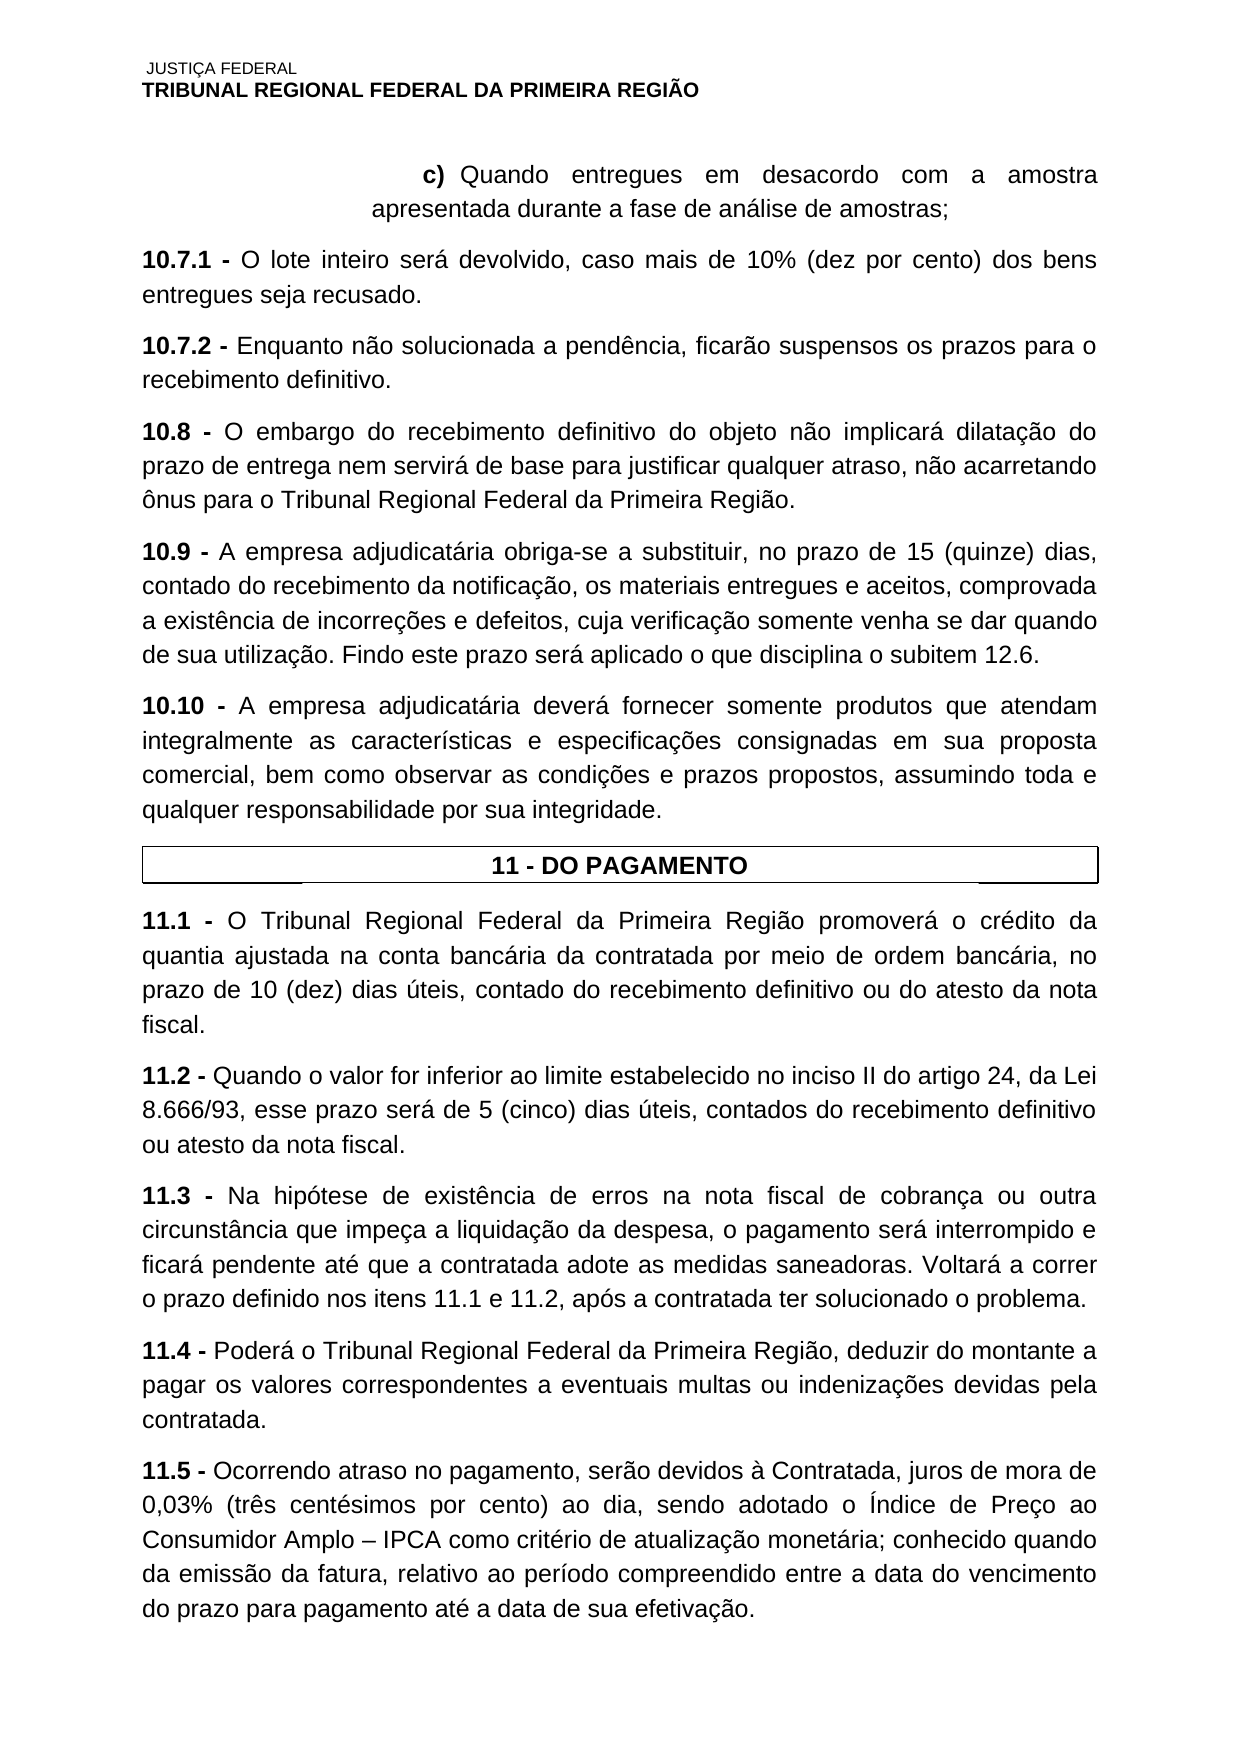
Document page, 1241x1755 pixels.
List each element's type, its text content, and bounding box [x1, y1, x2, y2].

text 11.2 - Quando o valor for inferior ao limite estabelecido no inciso II do artigo 24, da Lei 8.666/93, esse prazo será de 5 (cinco) dias úteis, contados do recebimento definitivo ou atesto da nota fiscal. [979, 1061, 1098, 1159]
text 11.2 - Quando o valor for inferior ao limite estabelecido no inciso II do artigo 24, da Lei 8.666/93, esse prazo será de 5 (cinco) dias úteis, contados do recebimento definitivo ou atesto da nota fiscal. [142, 1061, 302, 1159]
text 10.7.2 - Enquanto não solucionada a pendência, ficarão suspensos os prazos para o recebimento definitivo. [142, 331, 1098, 394]
text 10.10 - A empresa adjudicatária deverá fornecer somente produtos que atendam integralmente as características e especificações consignadas em sua proposta comercial, bem como observar as condições e prazos propostos, assumindo toda e qualquer responsabilidade por sua integridade. [979, 691, 1098, 823]
text 11.1 - O Tribunal Regional Federal da Primeira Região promoverá o crédito da quantia ajustada na conta bancária da contratada por meio de ordem bancária, no prazo de 10 (dez) dias úteis, contado do recebimento definitivo ou do atesto da nota fiscal. [979, 906, 1098, 1038]
text 11.4 - Poderá o Tribunal Regional Federal da Primeira Região, deduzir do montante a pagar os valores correspondentes a eventuais multas ou indenizações devidas pela contratada. [142, 1336, 1098, 1433]
text 10.10 - A empresa adjudicatária deverá fornecer somente produtos que atendam integralmente as características e especificações consignadas em sua proposta comercial, bem como observar as condições e prazos propostos, assumindo toda e qualquer responsabilidade por sua integridade. [142, 691, 302, 823]
list Quando entregues em desacordo com a amostra apresentada durante a fase de análise de amostras; [334, 160, 1098, 223]
text 11.1 - O Tribunal Regional Federal da Primeira Região promoverá o crédito da quantia ajustada na conta bancária da contratada por meio de ordem bancária, no prazo de 10 (dez) dias úteis, contado do recebimento definitivo ou do atesto da nota fiscal. [142, 906, 302, 1038]
text 11.3 - Na hipótese de existência de erros na nota fiscal de cobrança ou outra circunstância que impeça a liquidação da despesa, o pagamento será interrompido e ficará pendente até que a contratada adote as medidas saneadoras. Voltará a correr o prazo definido nos itens 11.1 e 11.2, após a contratada ter solucionado o problema. [142, 1181, 302, 1313]
text 10.7.1 - O lote inteiro será devolvido, caso mais de 10% (dez por cento) dos bens entregues seja recusado. [142, 245, 1098, 308]
text 11 - DO PAGAMENTO [143, 847, 302, 882]
text 10.9 - A empresa adjudicatária obriga-se a substituir, no prazo de 15 (quinze) dias, contado do recebimento da notificação, os materiais entregues e aceitos, comprovada a existência de incorreções e defeitos, cuja verificação somente venha se dar quando de sua utilização. Findo este prazo será aplicado o que disciplina o subitem 12.6. [142, 537, 1098, 669]
text 10.8 - O embargo do recebimento definitivo do objeto não implicará dilatação do prazo de entrega nem servirá de base para justificar qualquer atraso, não acarretando ônus para o Tribunal Regional Federal da Primeira Região. [142, 417, 1098, 514]
text 11.3 - Na hipótese de existência de erros na nota fiscal de cobrança ou outra circunstância que impeça a liquidação da despesa, o pagamento será interrompido e ficará pendente até que a contratada adote as medidas saneadoras. Voltará a correr o prazo definido nos itens 11.1 e 11.2, após a contratada ter solucionado o problema. [979, 1181, 1098, 1313]
text 11 - DO PAGAMENTO [979, 847, 1097, 882]
text 11.5 - Ocorrendo atraso no pagamento, serão devidos à Contratada, juros de mora de 0,03% (três centésimos por cento) ao dia, sendo adotado o Índice de Preço ao Consumidor Amplo – IPCA como critério de atualização monetária; conhecido quando da emissão da fatura, relativo ao período compreendido entre a data do vencimento do prazo para pagamento até a data de sua efetivação. [142, 1456, 1098, 1622]
